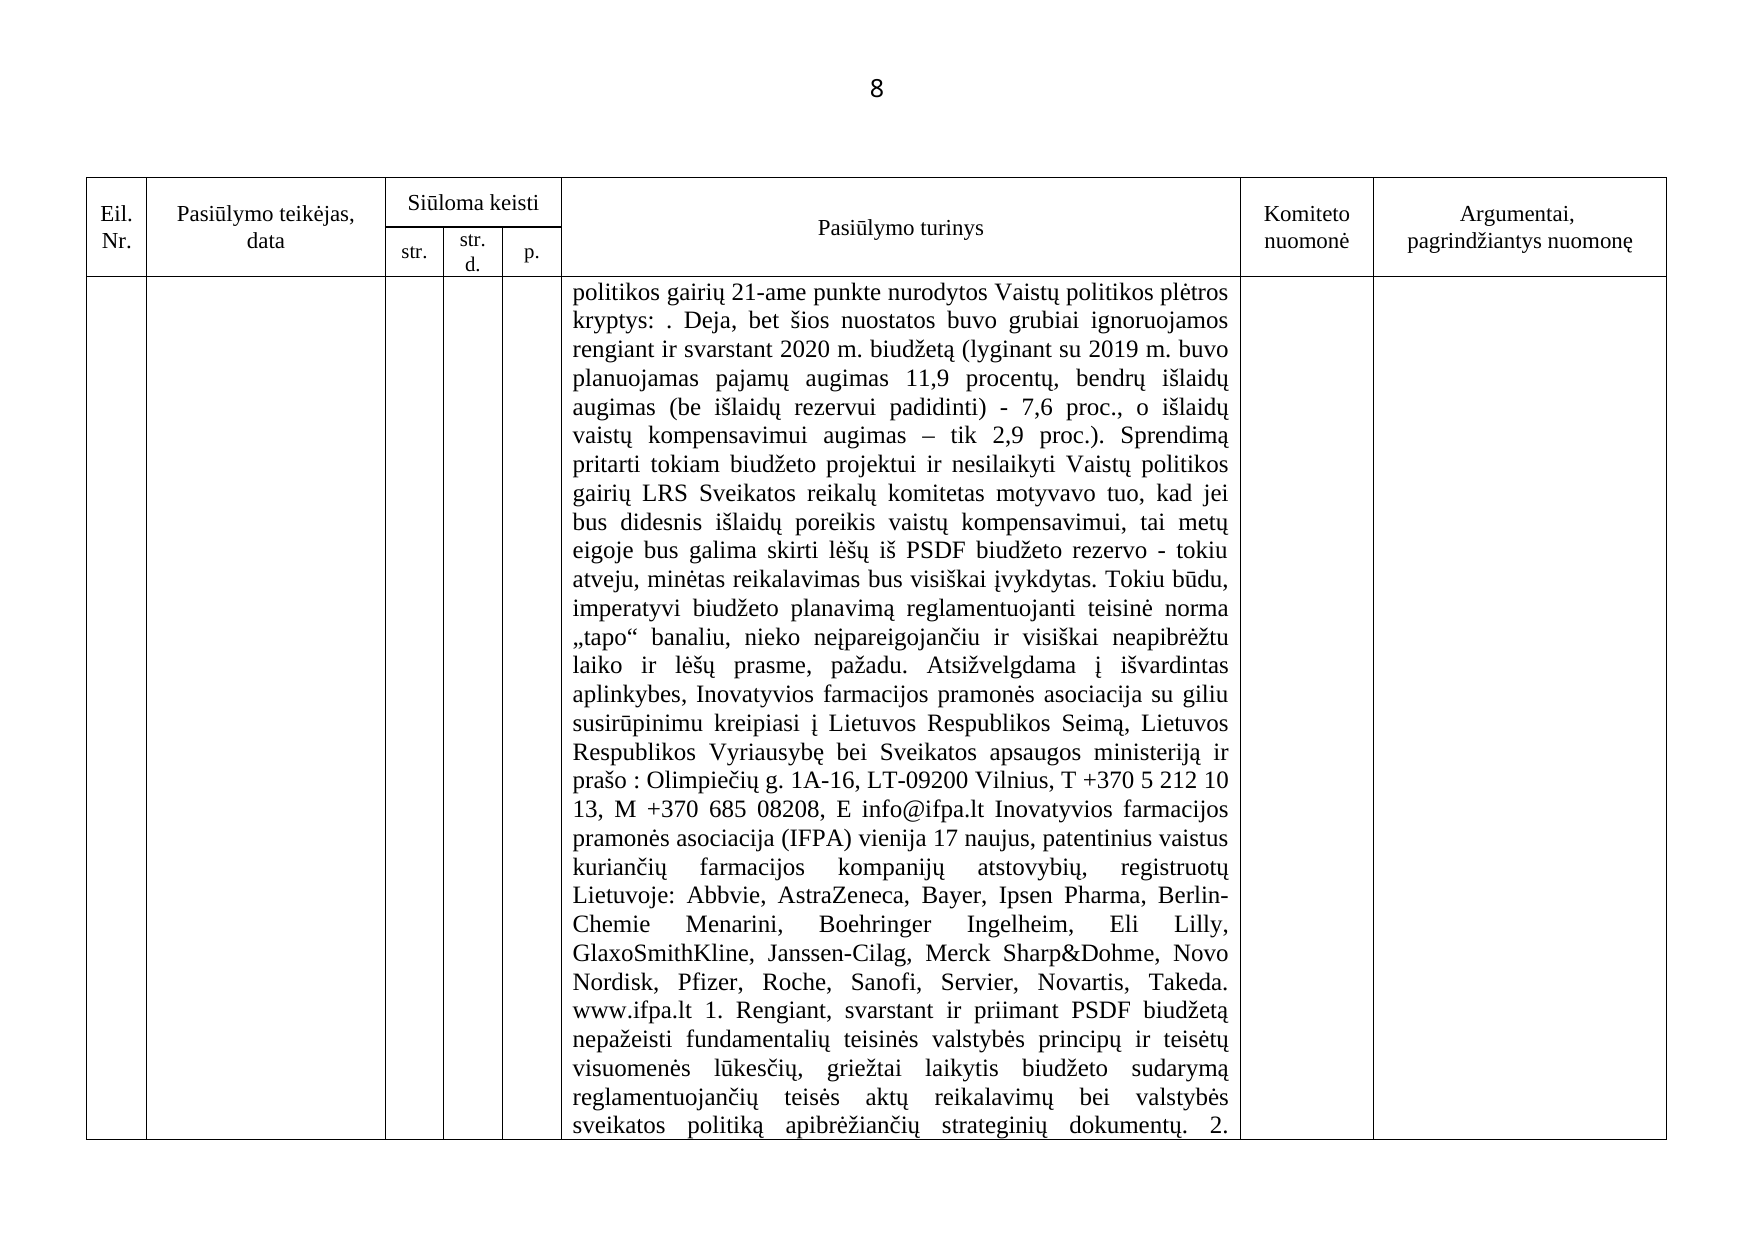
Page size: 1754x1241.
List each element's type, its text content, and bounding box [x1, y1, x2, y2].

table_header Komiteto nuomonė [1241, 178, 1373, 276]
table_cell politikos gairių 21-ame punkte nurodytos Vaistų politikos plėtros kryptys: . Deja, bet šios nuostatos buvo grubiai ignoruojamos rengiant ir svarstant 2020 m. biudžetą (lyginant su 2019 m. buvo planuojamas pajamų augimas 11,9 procentų, bendrų išlaidų augimas (be išlaidų rezervui padidinti) - 7,6 proc., o išlaidų vaistų kompensavimui augimas – tik 2,9 proc.). Sprendimą pritarti tokiam biudžeto projektui ir nesilaikyti Vaistų politikos gairių LRS Sveikatos reikalų komitetas motyvavo tuo, kad jei bus didesnis išlaidų poreikis vaistų kompensavimui, tai metų eigoje bus galima skirti lėšų iš PSDF biudžeto rezervo - tokiu atveju, minėtas reikalavimas bus visiškai įvykdytas. Tokiu būdu, imperatyvi biudžeto planavimą reglamentuojanti teisinė norma „tapo“ banaliu, nieko neįpareigojančiu ir visiškai neapibrėžtu laiko ir lėšų prasme, pažadu. Atsižvelgdama į išvardintas aplinkybes, Inovatyvios farmacijos pramonės asociacija su giliu susirūpinimu kreipiasi į Lietuvos Respublikos Seimą, Lietuvos Respublikos Vyriausybę bei Sveikatos apsaugos ministeriją ir prašo : Olimpiečių g. 1A-16, LT-09200 Vilnius, T +370 5 212 10 13, M +370 685 08208, E info@ifpa.lt Inovatyvios farmacijos pramonės asociacija (IFPA) vienija 17 naujus, patentinius vaistus kuriančių farmacijos kompanijų atstovybių, registruotų Lietuvoje: Abbvie, AstraZeneca, Bayer, Ipsen Pharma, Berlin-Chemie Menarini, Boehringer Ingelheim, Eli Lilly, GlaxoSmithKline, Janssen-Cilag, Merck Sharp&Dohme, Novo Nordisk, Pfizer, Roche, Sanofi, Servier, Novartis, Takeda. www.ifpa.lt 1. Rengiant, svarstant ir priimant PSDF biudžetą nepažeisti fundamentalių teisinės valstybės principų ir teisėtų visuomenės lūkesčių, griežtai laikytis biudžeto sudarymą reglamentuojančių teisės aktų reikalavimų bei valstybės sveikatos politiką apibrėžiančių strateginių dokumentų. 2. [562, 277, 1240, 1139]
table_cell p. [503, 228, 561, 276]
table_header Pasiūlymo teikėjas, data [147, 178, 385, 276]
table_cell [444, 277, 502, 1139]
table_cell str. [386, 228, 443, 276]
table_cell [1374, 277, 1666, 1139]
table_header Eil. Nr. [87, 178, 146, 276]
table_header Argumentai, pagrindžiantys nuomonę [1374, 178, 1666, 276]
table_cell [386, 277, 443, 1139]
table_cell str. d. [444, 228, 502, 276]
table_cell [147, 277, 385, 1139]
table_header Pasiūlymo turinys [562, 178, 1240, 276]
table_cell [87, 277, 146, 1139]
table_header Siūloma keisti [386, 178, 561, 226]
table_cell [1241, 277, 1373, 1139]
table_cell [503, 277, 561, 1139]
